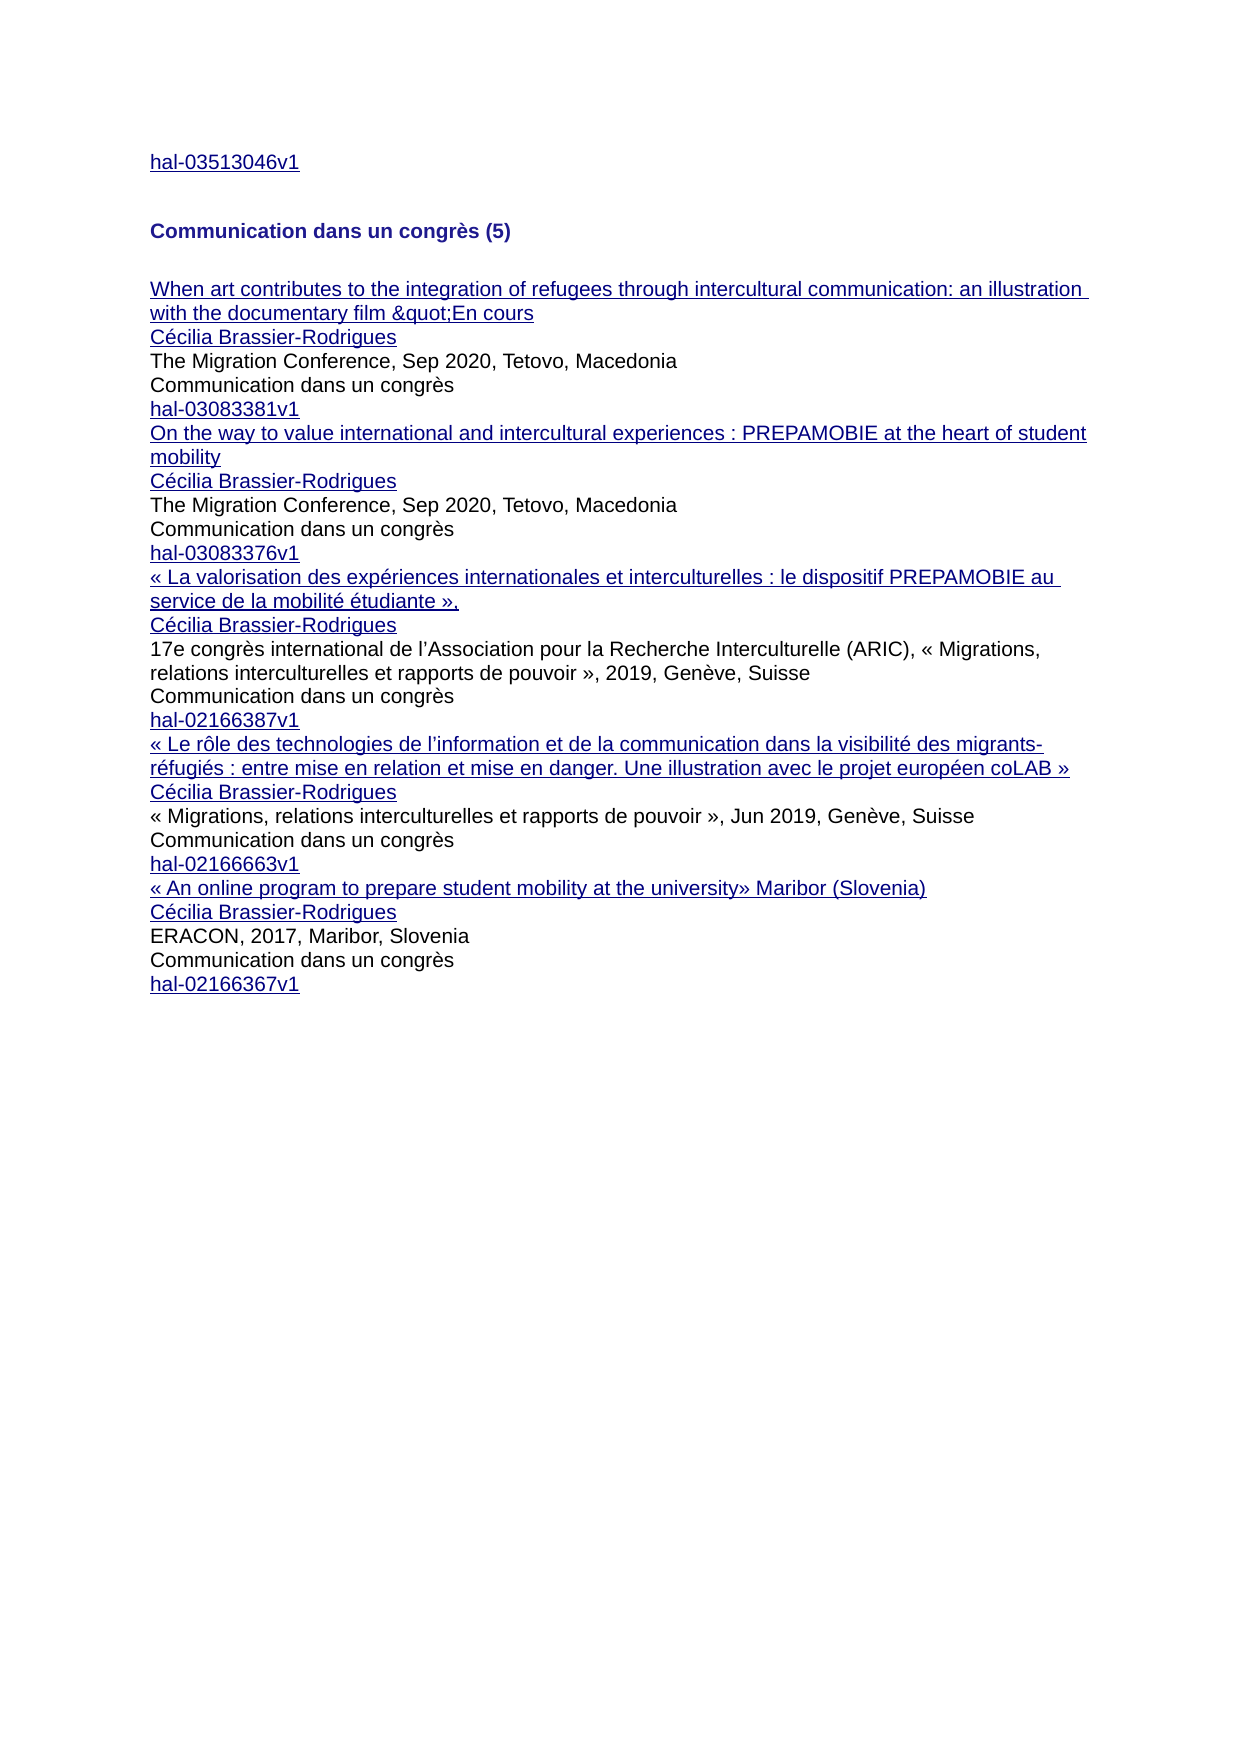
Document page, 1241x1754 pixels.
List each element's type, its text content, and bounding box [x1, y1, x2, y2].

table_cell « An online program to prepare student mobility at the university» Maribor (Slovenia) Cécilia Brassier-Rodrigues ERACON, 2017, Maribor, Slovenia Communication dans un congrès hal-02166367v1 [150, 876, 1090, 996]
table_cell On the way to value international and intercultural experiences : PREPAMOBIE at the heart of student mobility Cécilia Brassier-Rodrigues The Migration Conference, Sep 2020, Tetovo, Macedonia Communication dans un congrès hal-03083376v1 [150, 421, 1090, 564]
table_cell « La valorisation des expériences internationales et interculturelles : le dispositif PREPAMOBIE au service de la mobilité étudiante », Cécilia Brassier-Rodrigues 17e congrès international de l’Association pour la Recherche Interculturelle (ARIC), « Migrations, relations interculturelles et rapports de pouvoir », 2019, Genève, Suisse Communication dans un congrès hal-02166387v1 [150, 565, 1090, 732]
table_header hal-03513046v1 [150, 150, 1090, 174]
table_cell « Le rôle des technologies de l’information et de la communication dans la visibilité des migrants-réfugiés : entre mise en relation et mise en danger. Une illustration avec le projet européen coLAB » Cécilia Brassier-Rodrigues « Migrations, relations interculturelles et rapports de pouvoir », Jun 2019, Genève, Suisse Communication dans un congrès hal-02166663v1 [150, 732, 1090, 876]
table_header When art contributes to the integration of refugees through intercultural communication: an illustration with the documentary film &quot;En cours Cécilia Brassier-Rodrigues The Migration Conference, Sep 2020, Tetovo, Macedonia Communication dans un congrès hal-03083381v1 [150, 277, 1090, 421]
subtitle Communication dans un congrès (5) [150, 219, 1090, 243]
